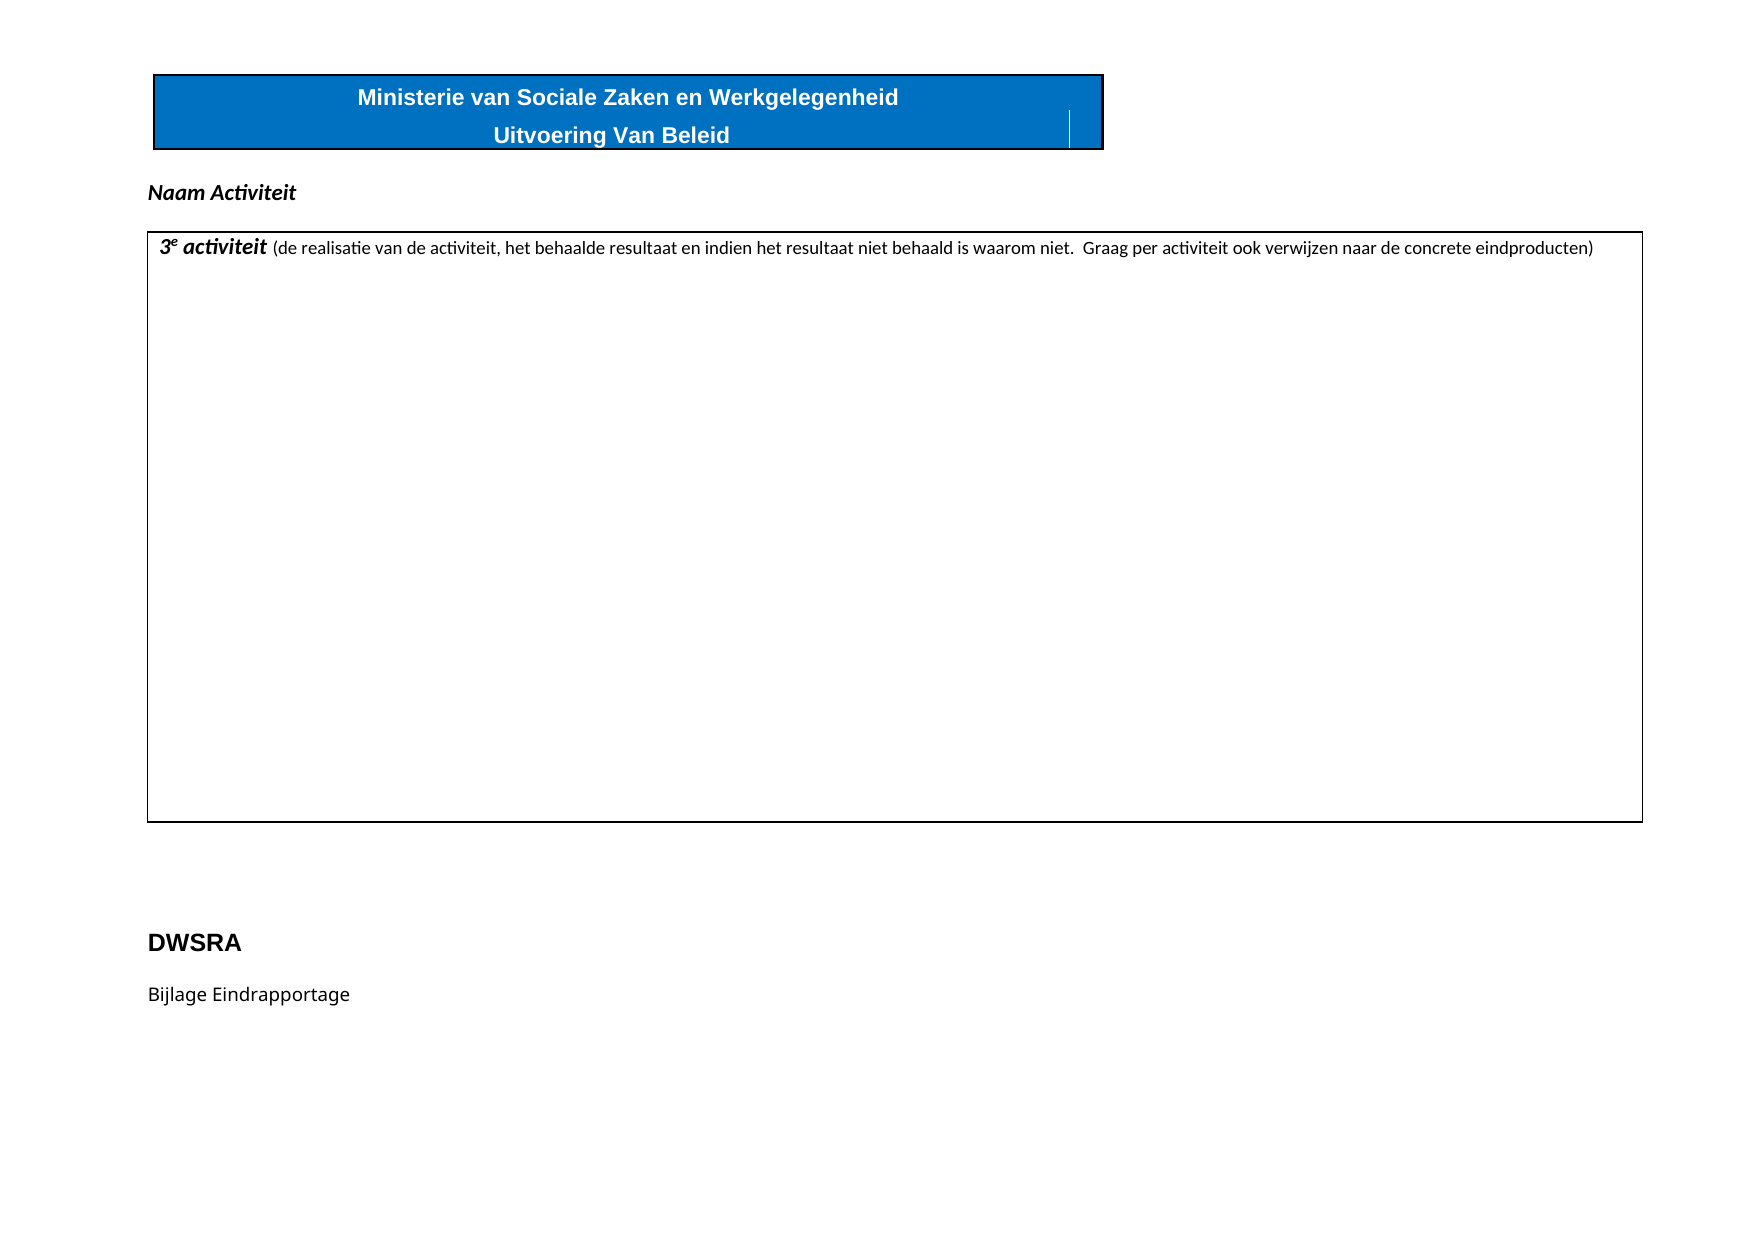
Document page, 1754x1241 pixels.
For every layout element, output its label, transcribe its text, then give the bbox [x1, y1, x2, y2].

table_header 3e activiteit (de realisatie van de activiteit, het behaalde resultaat en indien het resultaat niet behaald is waarom niet. Graag per activiteit ook verwijzen naar de concrete eindproducten) [148, 233, 1642, 821]
text Naam Activiteit [148, 178, 1606, 206]
